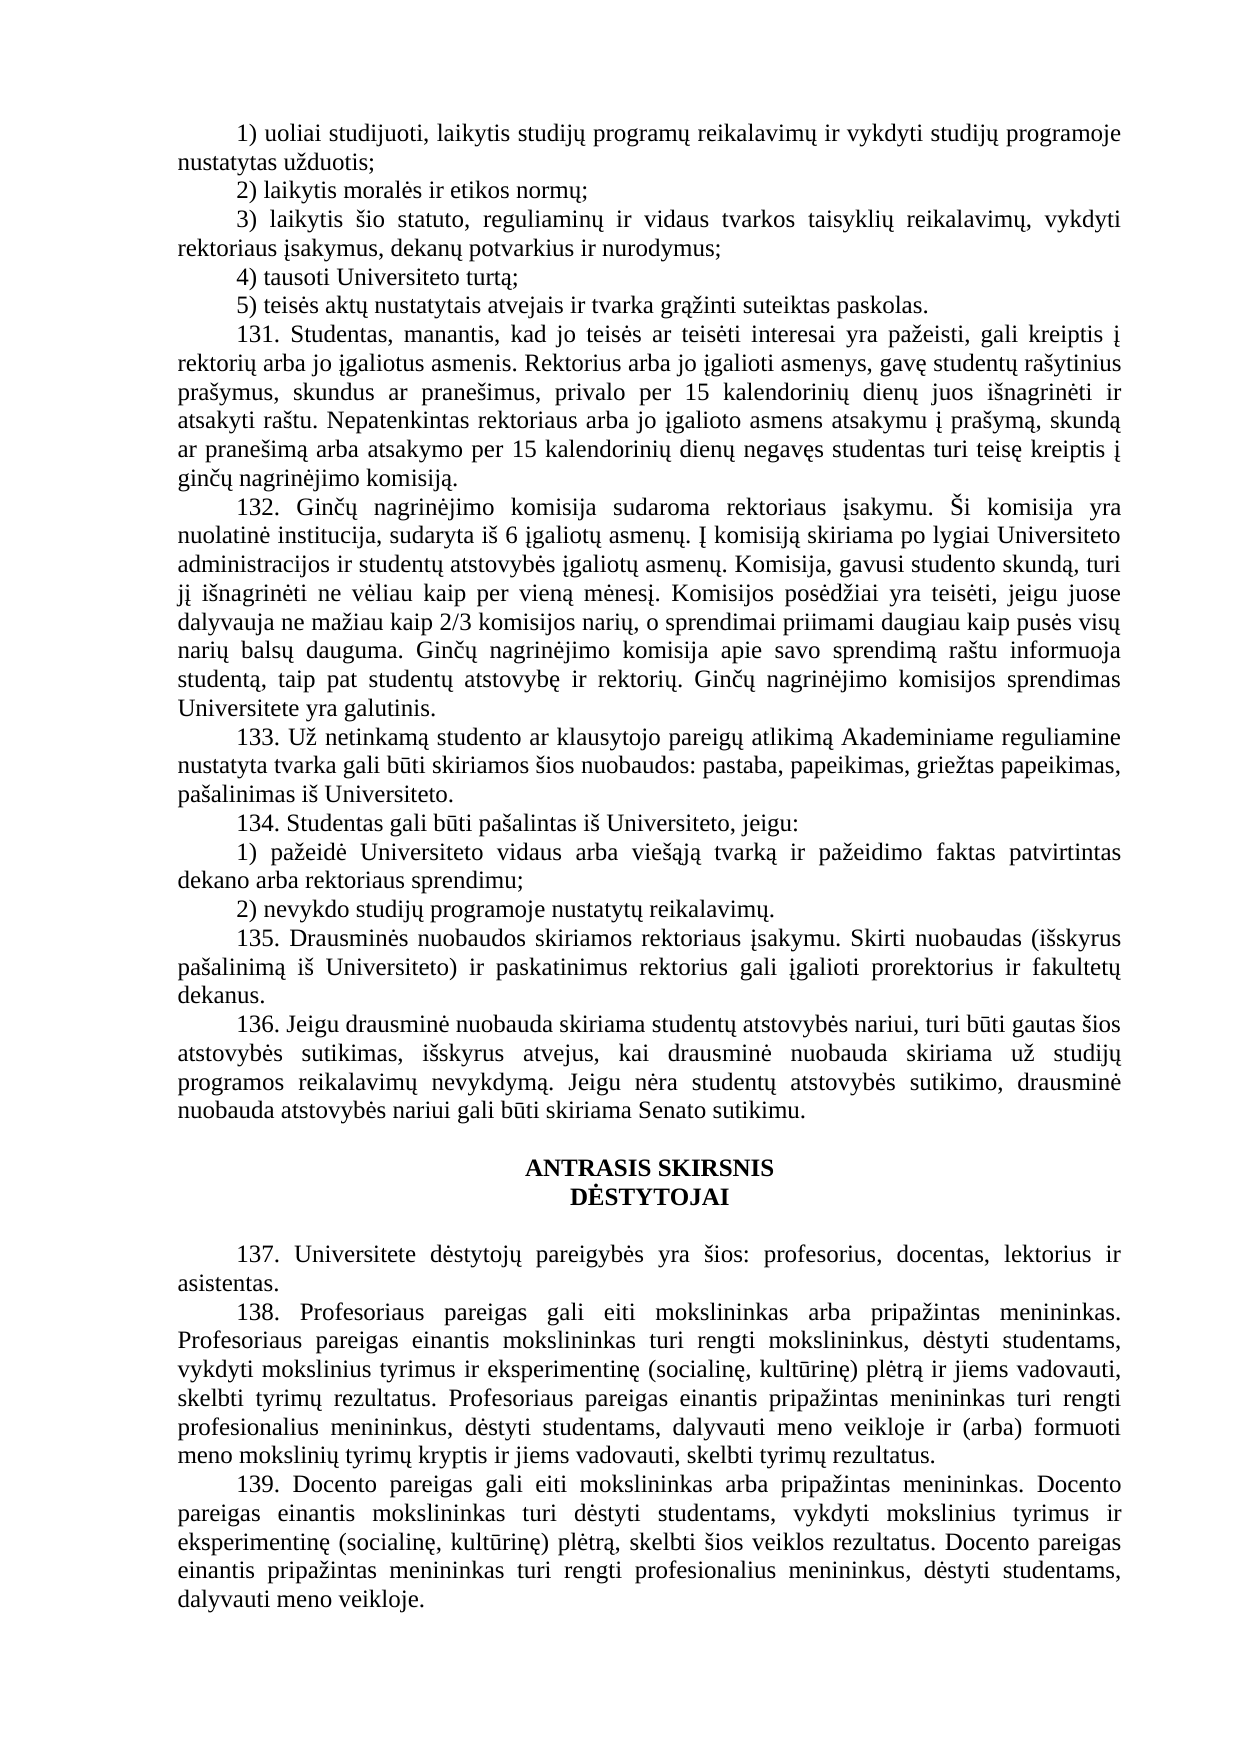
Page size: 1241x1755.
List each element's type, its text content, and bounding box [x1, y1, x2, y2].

text 139. Docento pareigas gali eiti mokslininkas arba pripažintas menininkas. Docento pareigas einantis mokslininkas turi dėstyti studentams, vykdyti mokslinius tyrimus ir eksperimentinę (socialinę, kultūrinę) plėtrą, skelbti šios veiklos rezultatus. Docento pareigas einantis pripažintas menininkas turi rengti profesionalius menininkus, dėstyti studentams, dalyvauti meno veikloje. [177, 1469, 1122, 1613]
text 137. Universitete dėstytojų pareigybės yra šios: profesorius, docentas, lektorius ir asistentas. [177, 1239, 1122, 1297]
text 135. Drausminės nuobaudos skiriamos rektoriaus įsakymu. Skirti nuobaudas (išskyrus pašalinimą iš Universiteto) ir paskatinimus rektorius gali įgalioti prorektorius ir fakultetų dekanus. [177, 923, 1122, 1009]
text 133. Už netinkamą studento ar klausytojo pareigų atlikimą Akademiniame reguliamine nustatyta tvarka gali būti skiriamos šios nuobaudos: pastaba, papeikimas, griežtas papeikimas, pašalinimas iš Universiteto. [177, 722, 1122, 808]
text 2) nevykdo studijų programoje nustatytų reikalavimų. [177, 894, 1122, 923]
text Antrasis SKIRSNIS [177, 1153, 1122, 1182]
text 2) laikytis moralės ir etikos normų; [177, 176, 1122, 204]
text 1) uoliai studijuoti, laikytis studijų programų reikalavimų ir vykdyti studijų programoje nustatytas užduotis; [177, 118, 1122, 176]
text 132. Ginčų nagrinėjimo komisija sudaroma rektoriaus įsakymu. Ši komisija yra nuolatinė institucija, sudaryta iš 6 įgaliotų asmenų. Į komisiją skiriama po lygiai Universiteto administracijos ir studentų atstovybės įgaliotų asmenų. Komisija, gavusi studento skundą, turi jį išnagrinėti ne vėliau kaip per vieną mėnesį. Komisijos posėdžiai yra teisėti, jeigu juose dalyvauja ne mažiau kaip 2/3 komisijos narių, o sprendimai priimami daugiau kaip pusės visų narių balsų dauguma. Ginčų nagrinėjimo komisija apie savo sprendimą raštu informuoja studentą, taip pat studentų atstovybę ir rektorių. Ginčų nagrinėjimo komisijos sprendimas Universitete yra galutinis. [177, 492, 1122, 722]
text 4) tausoti Universiteto turtą; [177, 262, 1122, 291]
text DĖSTYTOJAI [177, 1182, 1122, 1211]
text 5) teisės aktų nustatytais atvejais ir tvarka grąžinti suteiktas paskolas. [177, 291, 1122, 319]
text 134. Studentas gali būti pašalintas iš Universiteto, jeigu: [177, 808, 1122, 837]
text 131. Studentas, manantis, kad jo teisės ar teisėti interesai yra pažeisti, gali kreiptis į rektorių arba jo įgaliotus asmenis. Rektorius arba jo įgalioti asmenys, gavę studentų rašytinius prašymus, skundus ar pranešimus, privalo per 15 kalendorinių dienų juos išnagrinėti ir atsakyti raštu. Nepatenkintas rektoriaus arba jo įgalioto asmens atsakymu į prašymą, skundą ar pranešimą arba atsakymo per 15 kalendorinių dienų negavęs studentas turi teisę kreiptis į ginčų nagrinėjimo komisiją. [177, 319, 1122, 492]
text 3) laikytis šio statuto, reguliaminų ir vidaus tvarkos taisyklių reikalavimų, vykdyti rektoriaus įsakymus, dekanų potvarkius ir nurodymus; [177, 204, 1122, 262]
text 136. Jeigu drausminė nuobauda skiriama studentų atstovybės nariui, turi būti gautas šios atstovybės sutikimas, išskyrus atvejus, kai drausminė nuobauda skiriama už studijų programos reikalavimų nevykdymą. Jeigu nėra studentų atstovybės sutikimo, drausminė nuobauda atstovybės nariui gali būti skiriama Senato sutikimu. [177, 1009, 1122, 1124]
text 1) pažeidė Universiteto vidaus arba viešąją tvarką ir pažeidimo faktas patvirtintas dekano arba rektoriaus sprendimu; [177, 837, 1122, 894]
text 138. Profesoriaus pareigas gali eiti mokslininkas arba pripažintas menininkas. Profesoriaus pareigas einantis mokslininkas turi rengti mokslininkus, dėstyti studentams, vykdyti mokslinius tyrimus ir eksperimentinę (socialinę, kultūrinę) plėtrą ir jiems vadovauti, skelbti tyrimų rezultatus. Profesoriaus pareigas einantis pripažintas menininkas turi rengti profesionalius menininkus, dėstyti studentams, dalyvauti meno veikloje ir (arba) formuoti meno mokslinių tyrimų kryptis ir jiems vadovauti, skelbti tyrimų rezultatus. [177, 1297, 1122, 1469]
